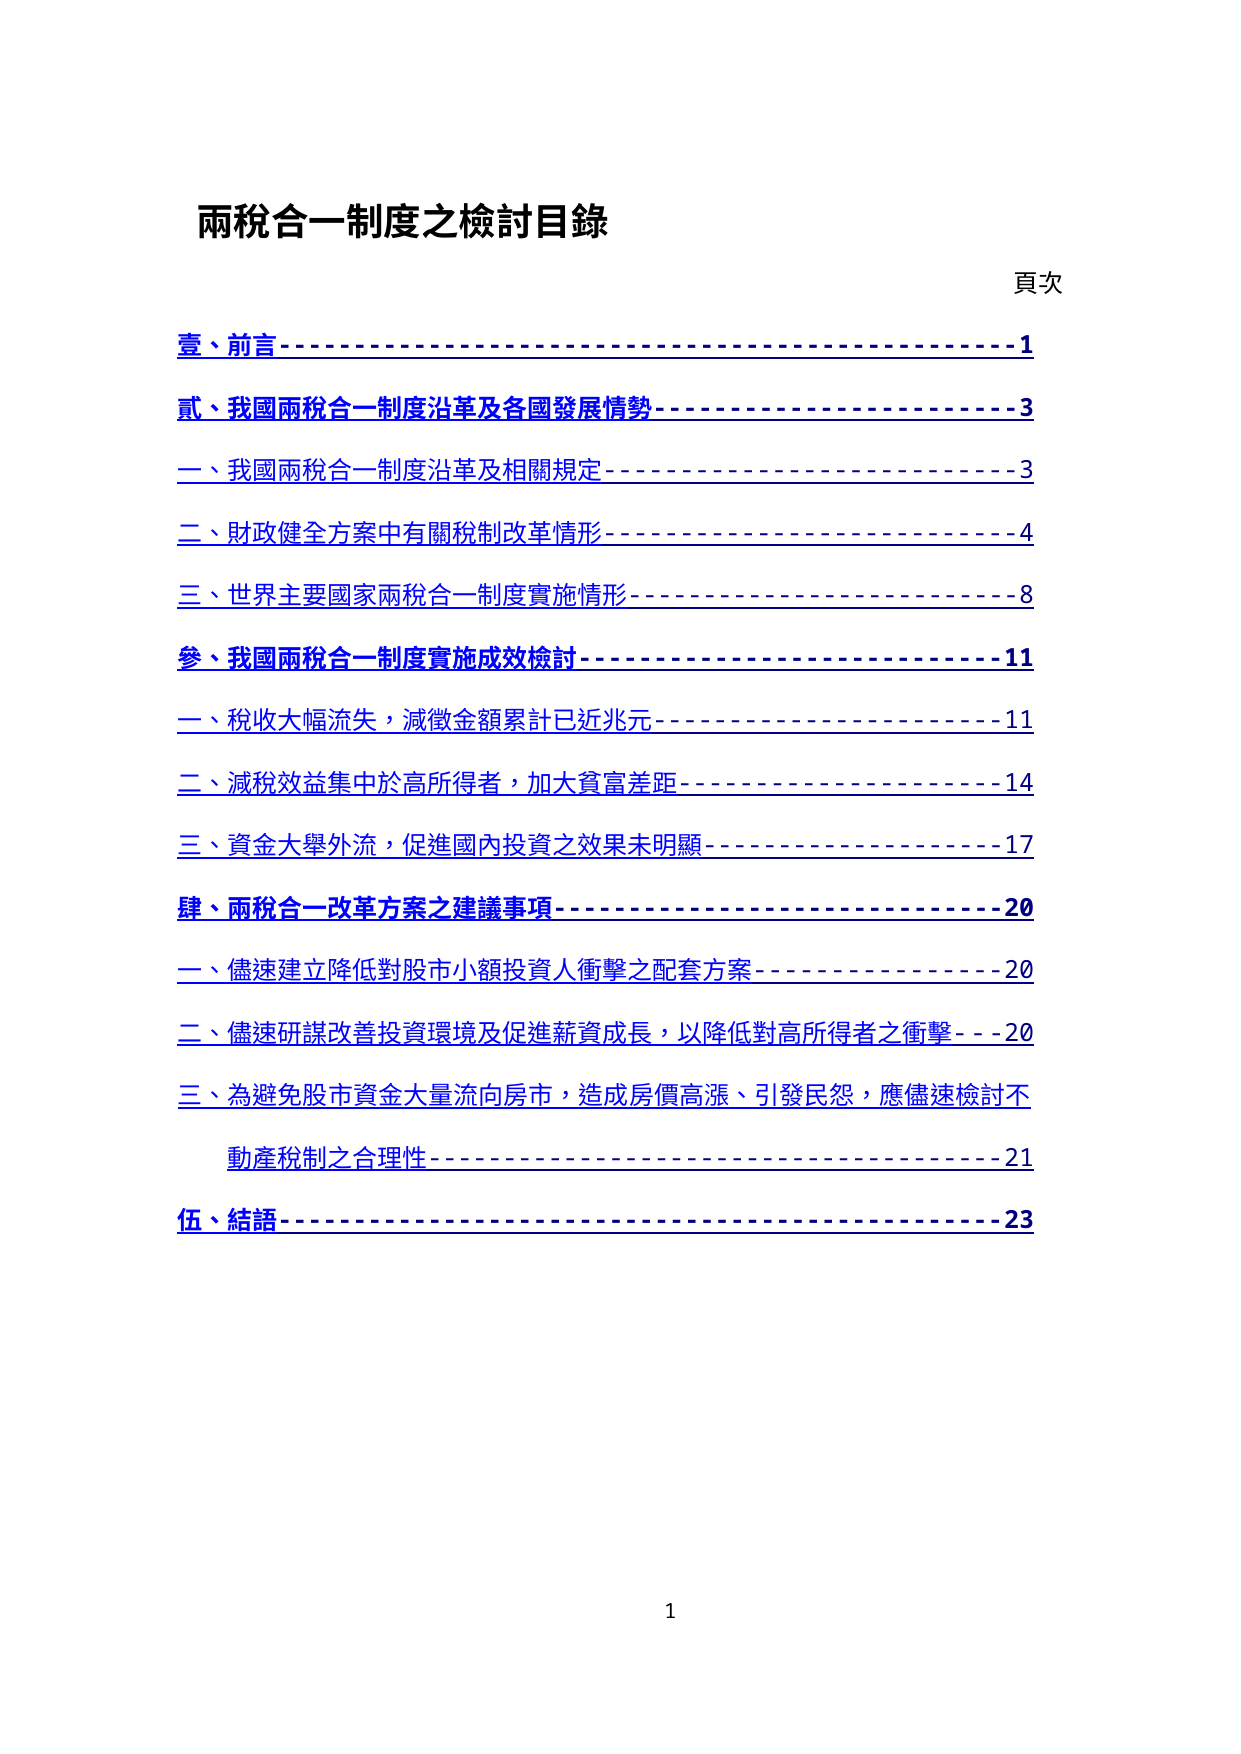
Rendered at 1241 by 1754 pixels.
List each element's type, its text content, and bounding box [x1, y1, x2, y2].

text [177, 359, 1034, 365]
text 二、減稅效益集中於高所得者，加大貧富差距 14 [177, 740, 1034, 794]
text 三、世界主要國家兩稅合一制度實施情形 8 [177, 552, 1034, 607]
text [177, 671, 1034, 677]
text 參、我國兩稅合一制度實施成效檢討 11 [177, 615, 1034, 669]
text [177, 859, 1034, 865]
text [177, 546, 1034, 552]
text 三、資金大舉外流，促進國內投資之效果未明顯 17 [177, 802, 1034, 857]
text 一、儘速建立降低對股市小額投資人衝擊之配套方案 20 [177, 927, 1034, 982]
text [177, 984, 1034, 990]
text [177, 921, 1034, 927]
text [177, 1046, 1034, 1052]
text 三、為避免股市資金大量流向房市，造成房價高漲、引發民怨，應儘速檢討不動產稅制之合理性 21 [177, 1052, 1034, 1177]
text 一、稅收大幅流失，減徵金額累計已近兆元 11 [177, 677, 1034, 732]
text 二、財政健全方案中有關稅制改革情形 4 [177, 490, 1034, 544]
text 兩稅合一制度之檢討目錄 [177, 177, 1063, 240]
text [177, 1234, 1034, 1240]
text [177, 484, 1034, 490]
text [177, 421, 1034, 427]
text 二、儘速研謀改善投資環境及促進薪資成長，以降低對高所得者之衝擊 20 [177, 990, 1034, 1044]
text 一、我國兩稅合一制度沿革及相關規定 3 [177, 427, 1034, 482]
text 頁次 [294, 240, 1063, 302]
text 貳、我國兩稅合一制度沿革及各國發展情勢 3 [177, 365, 1034, 419]
text [177, 796, 1034, 802]
text 伍、結語 23 [177, 1177, 1034, 1232]
text [177, 734, 1034, 740]
text 壹、前言 1 [177, 302, 1034, 357]
text [177, 609, 1034, 615]
text 肆、兩稅合一改革方案之建議事項 20 [177, 865, 1034, 919]
